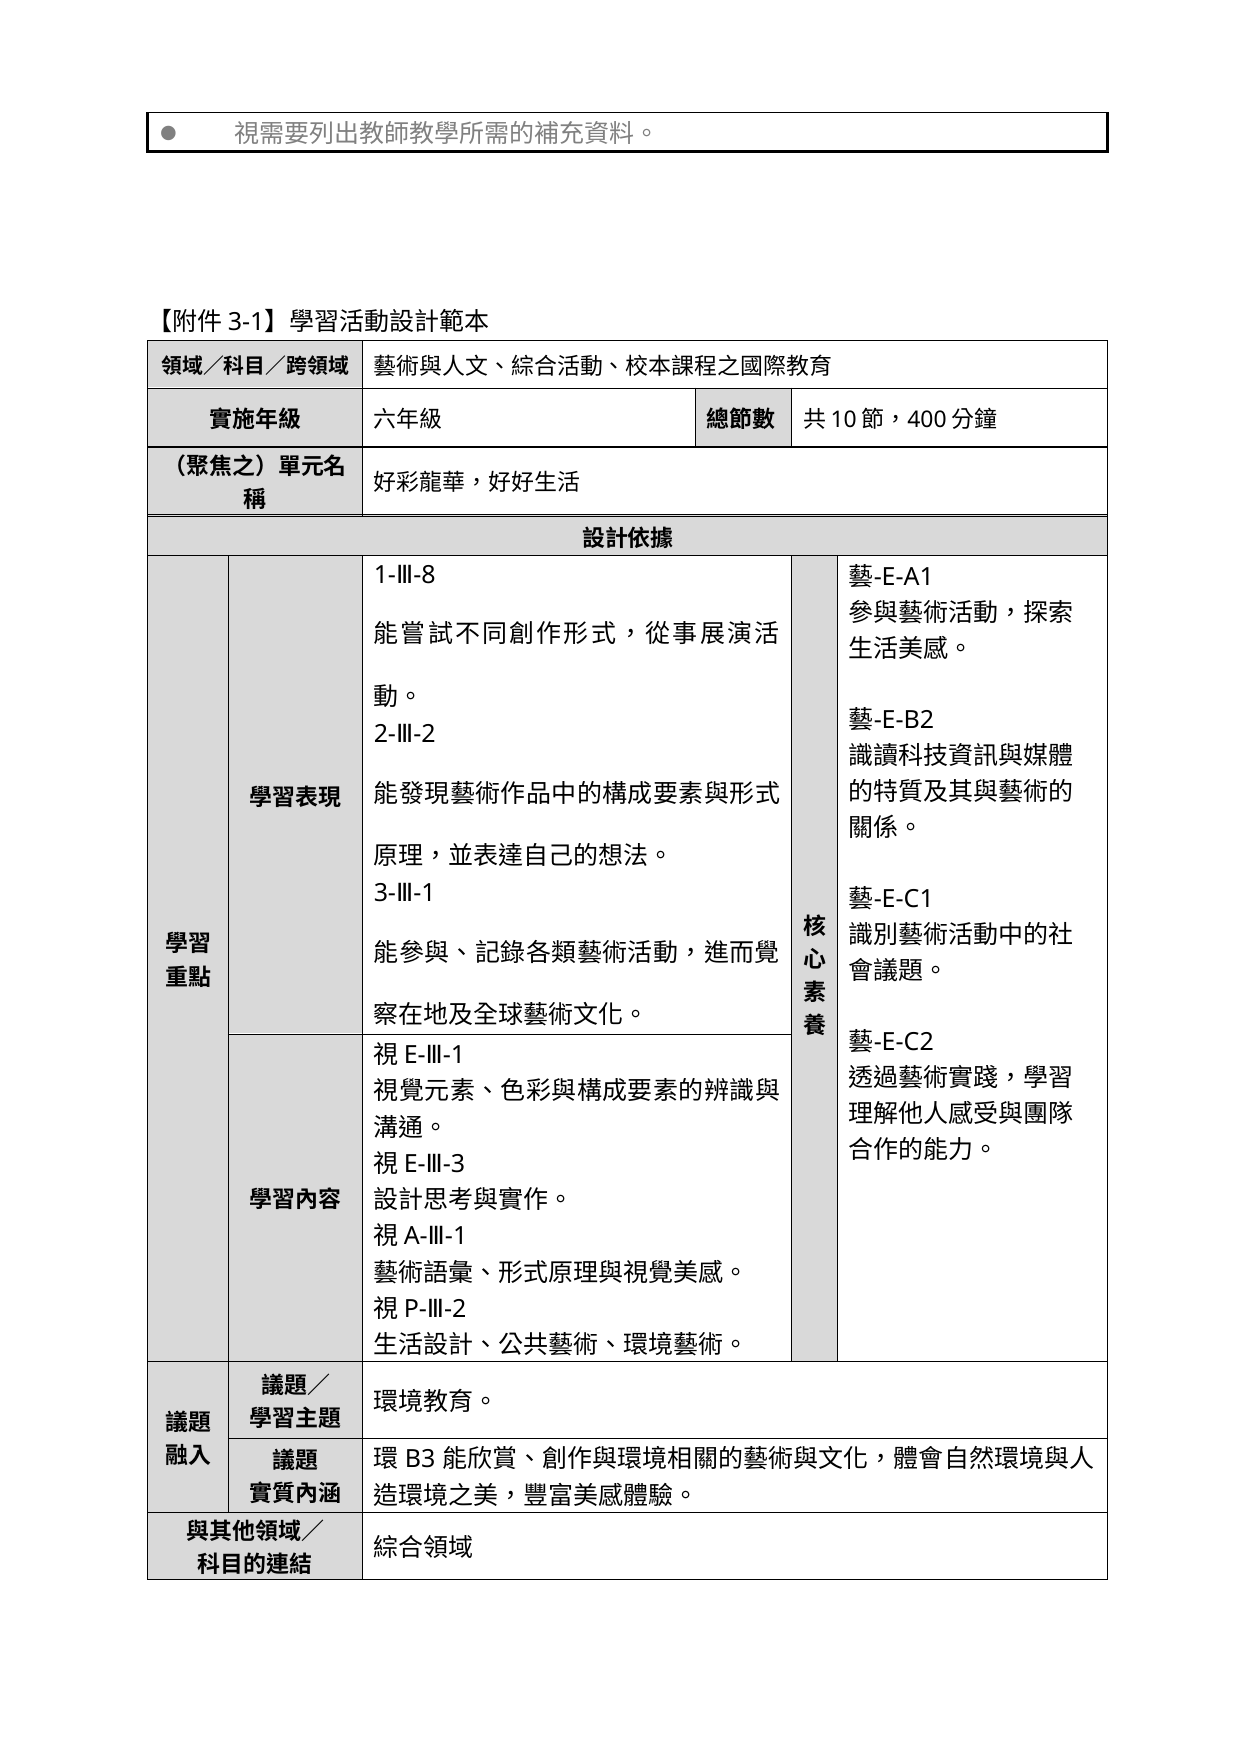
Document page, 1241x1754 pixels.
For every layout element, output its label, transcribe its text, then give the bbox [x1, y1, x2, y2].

table_cell 環境教育。 [363, 1362, 1107, 1438]
table_cell 1-Ⅲ-8 能嘗試不同創作形式，從事展演活動。 2-Ⅲ-2 能發現藝術作品中的構成要素與形式原理，並表達自己的想法。 3-Ⅲ-1 能參與、記錄各類藝術活動，進而覺察在地及全球藝術文化。 [363, 556, 791, 1033]
table_cell 議題 實質內涵 [229, 1439, 362, 1512]
table_cell 設計依據 [148, 517, 1107, 555]
table_cell 學習表現 [229, 556, 362, 1033]
table_cell 共10節，400分鐘 [792, 389, 1107, 446]
table_cell 學習內容 [229, 1035, 362, 1361]
table_header 藝術與人文、綜合活動、校本課程之國際教育 [363, 341, 1107, 387]
table_cell 學習 重點 [148, 556, 228, 1361]
table_cell （聚焦之）單元名稱 [148, 448, 362, 514]
text 【附件3-1】學習活動設計範本 [148, 278, 1107, 340]
table_cell 實施年級 [148, 389, 362, 446]
table_cell 好彩龍華，好好生活 [363, 448, 1107, 514]
table_cell 綜合領域 [363, 1513, 1107, 1579]
table_cell 議題／ 學習主題 [229, 1362, 362, 1438]
table_cell 六年級 [363, 389, 695, 446]
table_cell 議題 融入 [148, 1362, 228, 1512]
table_cell 視E-Ⅲ-1 視覺元素、色彩與構成要素的辨識與溝通。 視E-Ⅲ-3 設計思考與實作。 視A-Ⅲ-1 藝術語彙、形式原理與視覺美感。 視P-Ⅲ-2 生活設計、公共藝術、環境藝術。 [363, 1035, 791, 1361]
table_cell 核心 素養 [792, 556, 837, 1361]
table_cell 附錄： 視需要列出學生學習或評量所使用的各項媒材，如：教學簡報、講義、學習單、檢核表或同儕互評表等。 視需要列出教師教學所需的補充資料。 [149, 113, 1106, 149]
table_cell 與其他領域／ 科目的連結 [148, 1513, 362, 1579]
table_header 領域／科目／跨領域 [148, 341, 362, 387]
table_cell 環 B3 能欣賞、創作與環境相關的藝術與文化，體會自然環境與人造環境之美，豐富美感體驗。 [363, 1439, 1107, 1512]
table_cell 藝-E-A1 參與藝術活動，探索生活美感。 藝-E-B2 識讀科技資訊與媒體的特質及其與藝術的關係。 藝-E-C1 識別藝術活動中的社會議題。 藝-E-C2 透過藝術實踐，學習理解他人感受與團隊合作的能力。 [838, 556, 1107, 1361]
table_cell 總節數 [696, 389, 791, 446]
